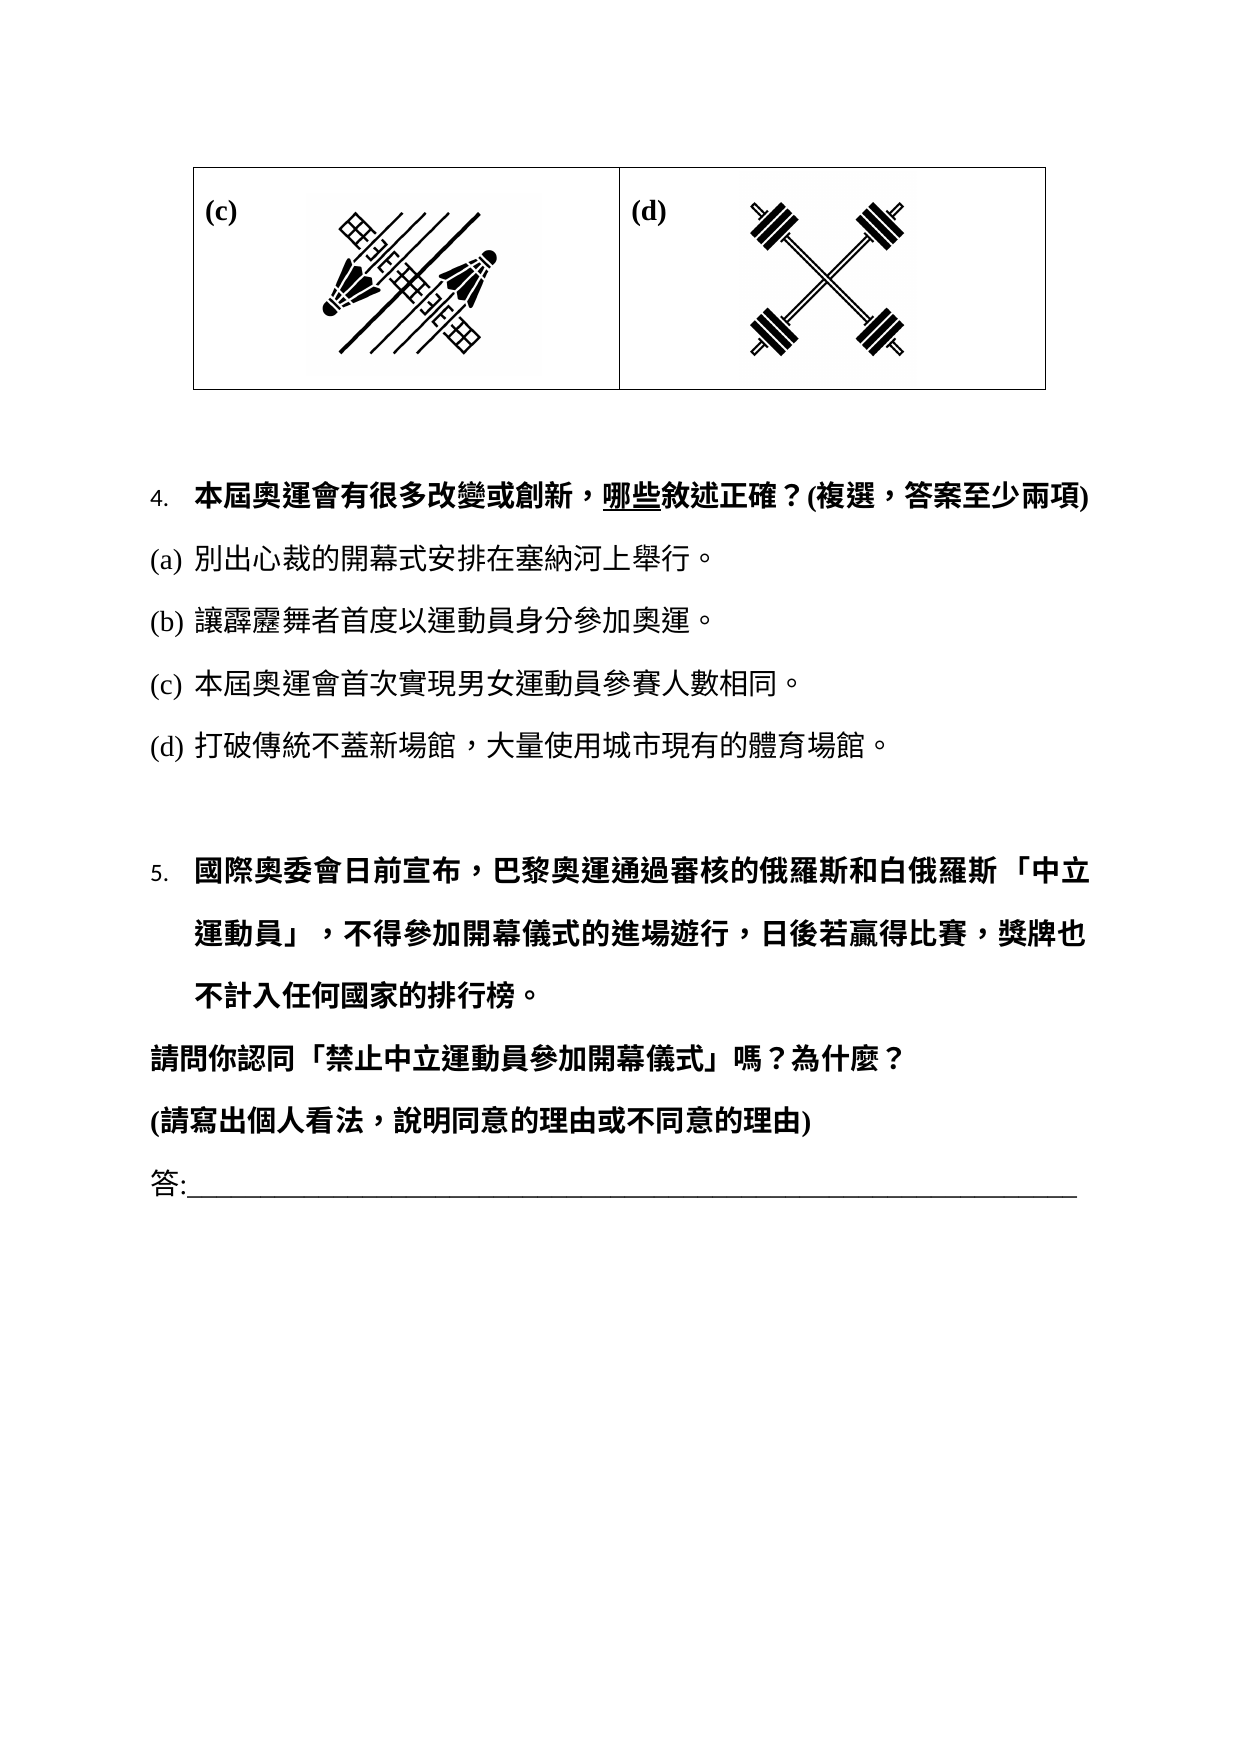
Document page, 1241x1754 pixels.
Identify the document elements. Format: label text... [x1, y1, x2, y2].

text 答:_____________________________________________________________ [150, 1140, 1090, 1202]
list 打破傳統不蓋新場館，大量使用城市現有的體育場館。 [150, 702, 1090, 765]
list 別出心裁的開幕式安排在塞納河上舉行。 [150, 515, 1090, 577]
table_cell (d) [620, 168, 1045, 389]
list 國際奧委會日前宣布，巴黎奧運通過審核的俄羅斯和白俄羅斯「中立運動員」，不得參加開幕儀式的進場遊行，日後若贏得比賽，獎牌也不計入任何國家的排行榜。 [150, 827, 1090, 1015]
text (請寫出個人看法，說明同意的理由或不同意的理由) [150, 1077, 1090, 1140]
text 請問你認同「禁止中立運動員參加開幕儀式」嗎？為什麼？ [150, 1015, 1090, 1077]
list 讓霹靂舞者首度以運動員身分參加奧運。 [150, 577, 1090, 640]
list 本屆奧運會首次實現男女運動員參賽人數相同。 [150, 640, 1090, 702]
list 本屆奧運會有很多改變或創新，哪些敘述正確？(複選，答案至少兩項) [150, 452, 1090, 515]
table_cell (c) [194, 168, 619, 389]
